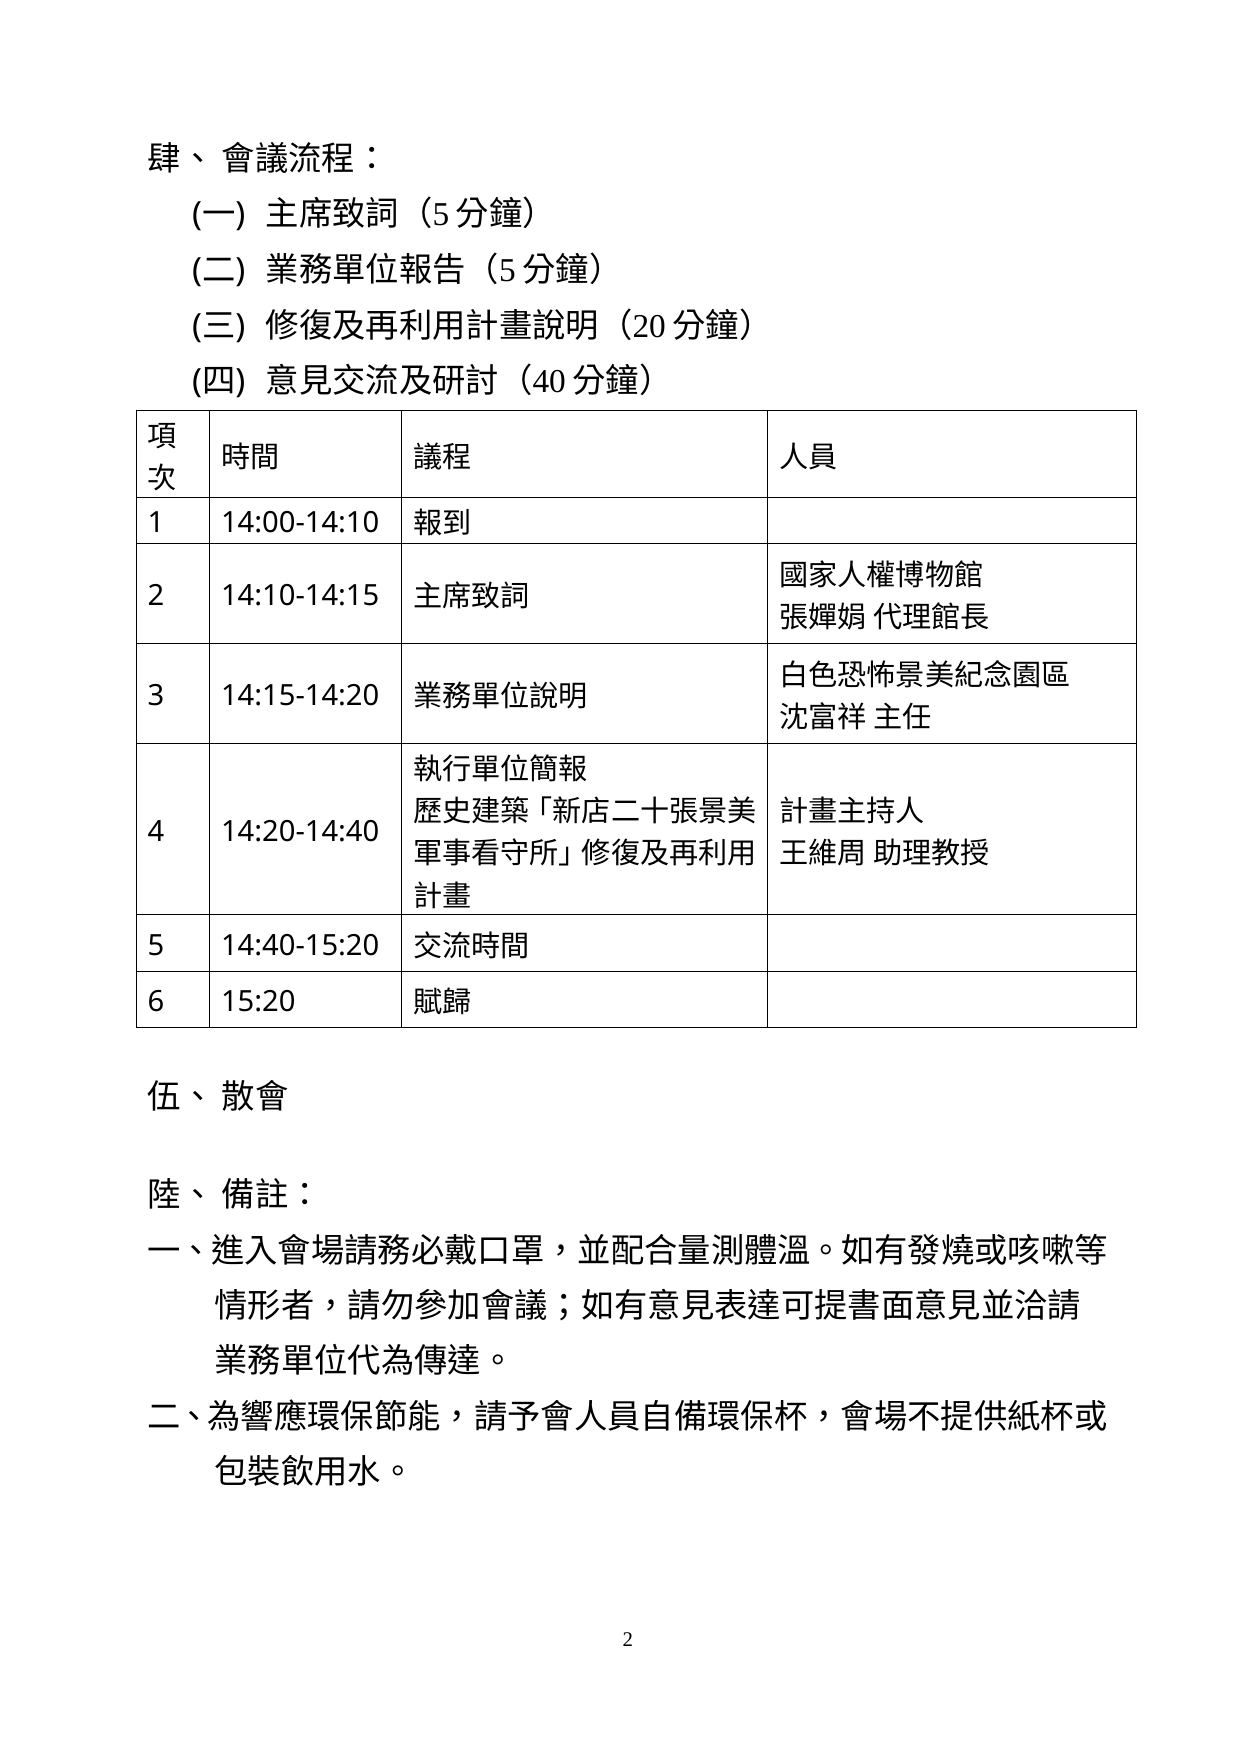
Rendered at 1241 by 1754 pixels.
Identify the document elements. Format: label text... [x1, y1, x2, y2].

table_cell 4 [137, 744, 209, 914]
table_cell 3 [137, 644, 209, 743]
table_cell 白色恐怖景美紀念園區 沈富祥 主任 [768, 644, 1136, 743]
table_cell 14:15-14:20 [210, 644, 401, 743]
table_header 人員 [768, 411, 1136, 497]
table_cell 6 [137, 972, 209, 1027]
table_cell 14:40-15:20 [210, 915, 401, 971]
table_cell 業務單位說明 [402, 644, 767, 743]
list 業務單位報告（5分鐘） [192, 243, 1107, 291]
text 一、進入會場請務必戴口罩，並配合量測體溫。如有發燒或咳嗽等情形者，請勿參加會議；如有意見表達可提書面意見並洽請業務單位代為傳達。 [147, 1223, 1107, 1382]
table_cell 執行單位簡報 歷史建築「新店二十張景美軍事看守所」修復及再利用計畫 [402, 744, 767, 914]
table_cell [768, 972, 1136, 1027]
list 備註： [147, 1168, 1107, 1216]
table_header 時間 [210, 411, 401, 497]
table_cell 1 [137, 498, 209, 543]
table_cell 國家人權博物館 張嬋娟 代理館長 [768, 544, 1136, 643]
table_cell 主席致詞 [402, 544, 767, 643]
table_header 議程 [402, 411, 767, 497]
text 二、為響應環保節能，請予會人員自備環保杯，會場不提供紙杯或包裝飲用水。 [147, 1390, 1107, 1493]
table_cell 14:20-14:40 [210, 744, 401, 914]
table_cell 2 [137, 544, 209, 643]
table_cell 15:20 [210, 972, 401, 1027]
table_cell 賦歸 [402, 972, 767, 1027]
table_cell 14:10-14:15 [210, 544, 401, 643]
table_cell 14:00-14:10 [210, 498, 401, 543]
table_cell 計畫主持人 王維周 助理教授 [768, 744, 1136, 914]
list 主席致詞（5分鐘） [192, 187, 1107, 236]
table_cell 5 [137, 915, 209, 971]
list 修復及再利用計畫說明（20分鐘） [192, 298, 1107, 347]
table_cell 報到 [402, 498, 767, 543]
table_cell 交流時間 [402, 915, 767, 971]
table_header 項次 [137, 411, 209, 497]
list 會議流程： [147, 132, 1107, 180]
list 散會 [147, 1070, 1107, 1118]
table_cell [768, 915, 1136, 971]
table_cell [768, 498, 1136, 543]
list 意見交流及研討（40分鐘） [192, 354, 1107, 402]
